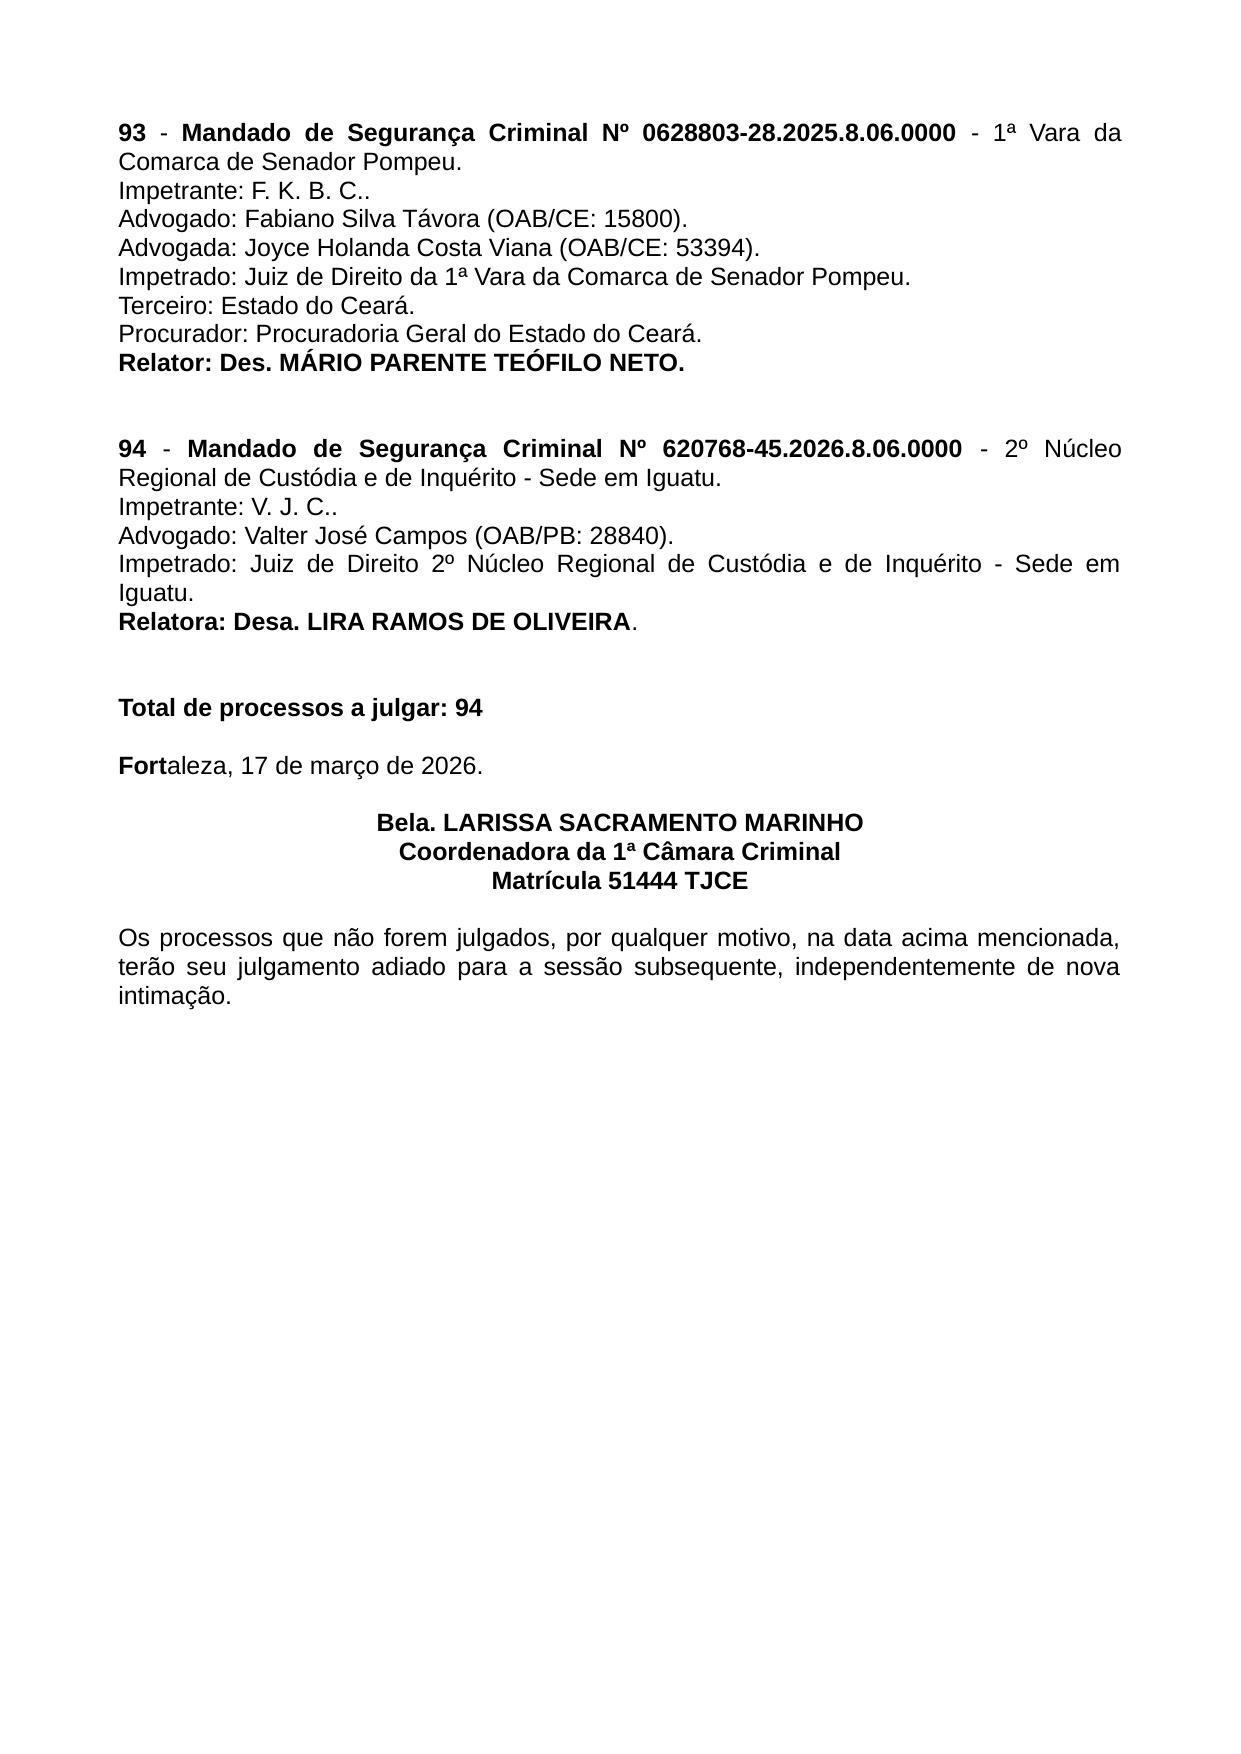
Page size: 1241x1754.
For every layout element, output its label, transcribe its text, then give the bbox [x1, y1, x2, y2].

text Terceiro: Estado do Ceará. [118, 291, 1122, 319]
text Bela. LARISSA SACRAMENTO MARINHO [118, 808, 1122, 837]
text Fortaleza, 17 de março de 2026. [118, 751, 1122, 779]
text Advogado: Fabiano Silva Távora (OAB/CE: 15800). [118, 204, 1122, 233]
text Os processos que não forem julgados, por qualquer motivo, na data acima mencionada, terão seu julgamento adiado para a sessão subsequente, independentemente de nova intimação. [118, 923, 1122, 1009]
text Coordenadora da 1ª Câmara Criminal [118, 837, 1122, 866]
text Procurador: Procuradoria Geral do Estado do Ceará. [118, 319, 1122, 348]
text Impetrado: Juiz de Direito 2º Núcleo Regional de Custódia e de Inquérito - Sede em Iguatu. [118, 549, 1122, 607]
text Impetrado: Juiz de Direito da 1ª Vara da Comarca de Senador Pompeu. [118, 262, 1122, 291]
text Impetrante: V. J. C.. [118, 492, 1122, 521]
text 93 - Mandado de Segurança Criminal Nº 0628803-28.2025.8.06.0000 - 1ª Vara da Comarca de Senador Pompeu. [118, 118, 1122, 176]
text Relator: Des. MÁRIO PARENTE TEÓFILO NETO. [118, 348, 1122, 377]
text Advogado: Valter José Campos (OAB/PB: 28840). [118, 521, 1122, 549]
text 94 - Mandado de Segurança Criminal Nº 620768-45.2026.8.06.0000 - 2º Núcleo Regional de Custódia e de Inquérito - Sede em Iguatu. [118, 434, 1122, 492]
text Total de processos a julgar: 94 [118, 693, 1122, 722]
text Matrícula 51444 TJCE [118, 866, 1122, 894]
text Impetrante: F. K. B. C.. [118, 176, 1122, 204]
text Relatora: Desa. LIRA RAMOS DE OLIVEIRA. [118, 607, 1122, 636]
text Advogada: Joyce Holanda Costa Viana (OAB/CE: 53394). [118, 233, 1122, 262]
